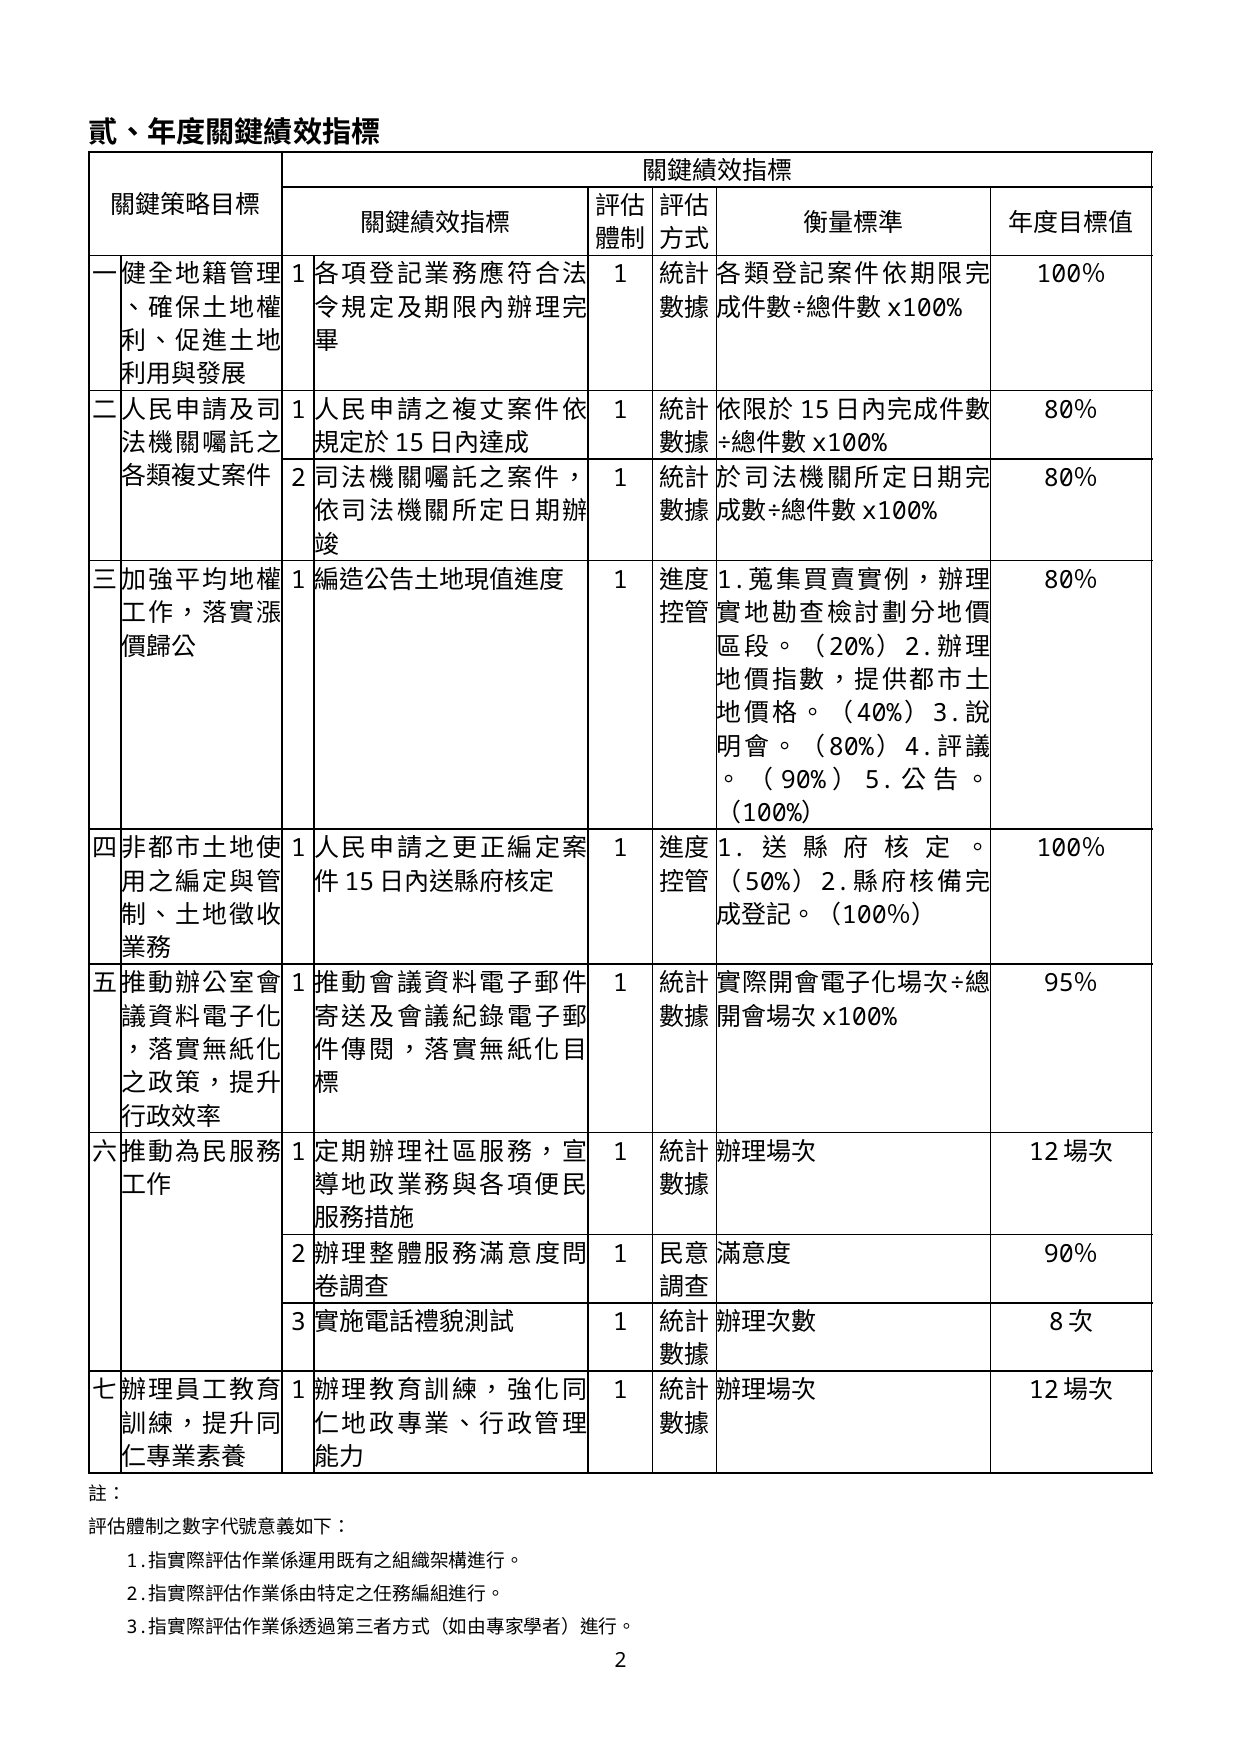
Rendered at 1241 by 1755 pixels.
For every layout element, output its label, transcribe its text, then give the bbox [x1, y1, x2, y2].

table_cell 95％ [991, 965, 1151, 1132]
table_cell 實施電話禮貌測試 [315, 1304, 587, 1370]
table_cell 統計數據 [653, 1372, 716, 1472]
table_cell 二 [90, 391, 120, 560]
table_cell 1 [589, 1235, 652, 1302]
text 評估體制之數字代號意義如下： [89, 1507, 1152, 1541]
table_cell 民意調查 [653, 1235, 716, 1302]
table_cell 100％ [991, 256, 1151, 389]
table_cell 實際開會電子化場次÷總開會場次x100% [717, 965, 990, 1132]
table_cell 推動辦公室會議資料電子化，落實無紙化之政策，提升行政效率 [122, 965, 281, 1132]
table_cell 2 [283, 1235, 313, 1302]
table_cell 一 [90, 256, 120, 389]
text 貳、年度關鍵績效指標 [89, 109, 1152, 151]
table_cell 1 [283, 965, 313, 1132]
text 3.指實際評估作業係透過第三者方式（如由專家學者）進行。 [89, 1607, 1152, 1641]
table_cell 五 [90, 965, 120, 1132]
table_cell 90％ [991, 1235, 1151, 1302]
table_cell 1 [589, 830, 652, 963]
table_cell 推動為民服務工作 [122, 1133, 281, 1370]
table_cell 1 [283, 256, 313, 389]
table_cell 編造公告土地現值進度 [315, 561, 587, 828]
table_cell 關鍵績效指標 [283, 188, 587, 254]
table_cell 非都市土地使用之編定與管制、土地徵收業務 [122, 830, 281, 963]
table_cell 2 [283, 460, 313, 560]
table_cell 統計數據 [653, 256, 716, 389]
table_header 關鍵策略目標 [90, 153, 281, 254]
table_cell 1 [589, 1304, 652, 1370]
text 註： [89, 1474, 1152, 1507]
text 2.指實際評估作業係由特定之任務編組進行。 [89, 1574, 1152, 1607]
table_cell 進度控管 [653, 830, 716, 963]
table_cell 80％ [991, 391, 1151, 458]
table_cell 年度目標值 [991, 188, 1151, 254]
text 1.指實際評估作業係運用既有之組織架構進行。 [89, 1541, 1152, 1574]
table_cell 辦理場次 [717, 1133, 990, 1233]
table_cell 100％ [991, 830, 1151, 963]
table_cell 評估 體制 [589, 188, 652, 254]
table_cell 1 [283, 391, 313, 458]
table_cell 七 [90, 1372, 120, 1472]
table_cell 統計數據 [653, 965, 716, 1132]
table_cell 加強平均地權工作，落實漲價歸公 [122, 561, 281, 828]
table_cell 人民申請及司法機關囑託之各類複丈案件 [122, 391, 281, 560]
table_cell 1.送縣府核定。（50%）2.縣府核備完成登記。（100％） [717, 830, 990, 963]
table_cell 1 [589, 256, 652, 389]
table_cell 辦理次數 [717, 1304, 990, 1370]
table_cell 定期辦理社區服務，宣導地政業務與各項便民服務措施 [315, 1133, 587, 1233]
table_cell 1 [589, 460, 652, 560]
table_header 關鍵績效指標 [283, 153, 1151, 186]
table_cell 四 [90, 830, 120, 963]
table_cell 司法機關囑託之案件，依司法機關所定日期辦竣 [315, 460, 587, 560]
table_cell 1 [589, 561, 652, 828]
table_cell 人民申請之複丈案件依規定於15日內達成 [315, 391, 587, 458]
table_cell 8次 [991, 1304, 1151, 1370]
table_cell 依限於15日內完成件數÷總件數x100% [717, 391, 990, 458]
table_cell 1 [283, 561, 313, 828]
table_cell 1 [589, 1372, 652, 1472]
table_cell 於司法機關所定日期完成數÷總件數x100% [717, 460, 990, 560]
table_cell 人民申請之更正編定案件15日內送縣府核定 [315, 830, 587, 963]
table_cell 1 [283, 1372, 313, 1472]
table_cell 各類登記案件依期限完成件數÷總件數x100% [717, 256, 990, 389]
table_cell 統計數據 [653, 1304, 716, 1370]
table_cell 1 [283, 830, 313, 963]
table_cell 1.蒐集買賣實例，辦理實地勘查檢討劃分地價區段。（20%）2.辦理地價指數，提供都市土地價格。（40%）3.說明會。（80%）4.評議。（90%）5.公告。（100%） [717, 561, 990, 828]
table_cell 統計數據 [653, 1133, 716, 1233]
table_cell 各項登記業務應符合法令規定及期限內辦理完畢 [315, 256, 587, 389]
table_cell 六 [90, 1133, 120, 1370]
table_cell 三 [90, 561, 120, 828]
table_cell 健全地籍管理、確保土地權利、促進土地利用與發展 [122, 256, 281, 389]
table_cell 3 [283, 1304, 313, 1370]
table_cell 辦理場次 [717, 1372, 990, 1472]
table_cell 衡量標準 [717, 188, 990, 254]
table_cell 進度控管 [653, 561, 716, 828]
table_cell 辦理員工教育訓練，提升同仁專業素養 [122, 1372, 281, 1472]
table_cell 80％ [991, 561, 1151, 828]
table_cell 1 [589, 1133, 652, 1233]
table_cell 1 [589, 965, 652, 1132]
table_cell 12場次 [991, 1133, 1151, 1233]
table_cell 1 [589, 391, 652, 458]
table_cell 1 [283, 1133, 313, 1233]
table_cell 80％ [991, 460, 1151, 560]
table_cell 12場次 [991, 1372, 1151, 1472]
table_cell 統計數據 [653, 391, 716, 458]
table_cell 滿意度 [717, 1235, 990, 1302]
table_cell 辦理整體服務滿意度問卷調查 [315, 1235, 587, 1302]
table_cell 辦理教育訓練，強化同仁地政專業、行政管理能力 [315, 1372, 587, 1472]
table_cell 統計數據 [653, 460, 716, 560]
table_cell 評估 方式 [653, 188, 716, 254]
table_cell 推動會議資料電子郵件寄送及會議紀錄電子郵件傳閱，落實無紙化目標 [315, 965, 587, 1132]
